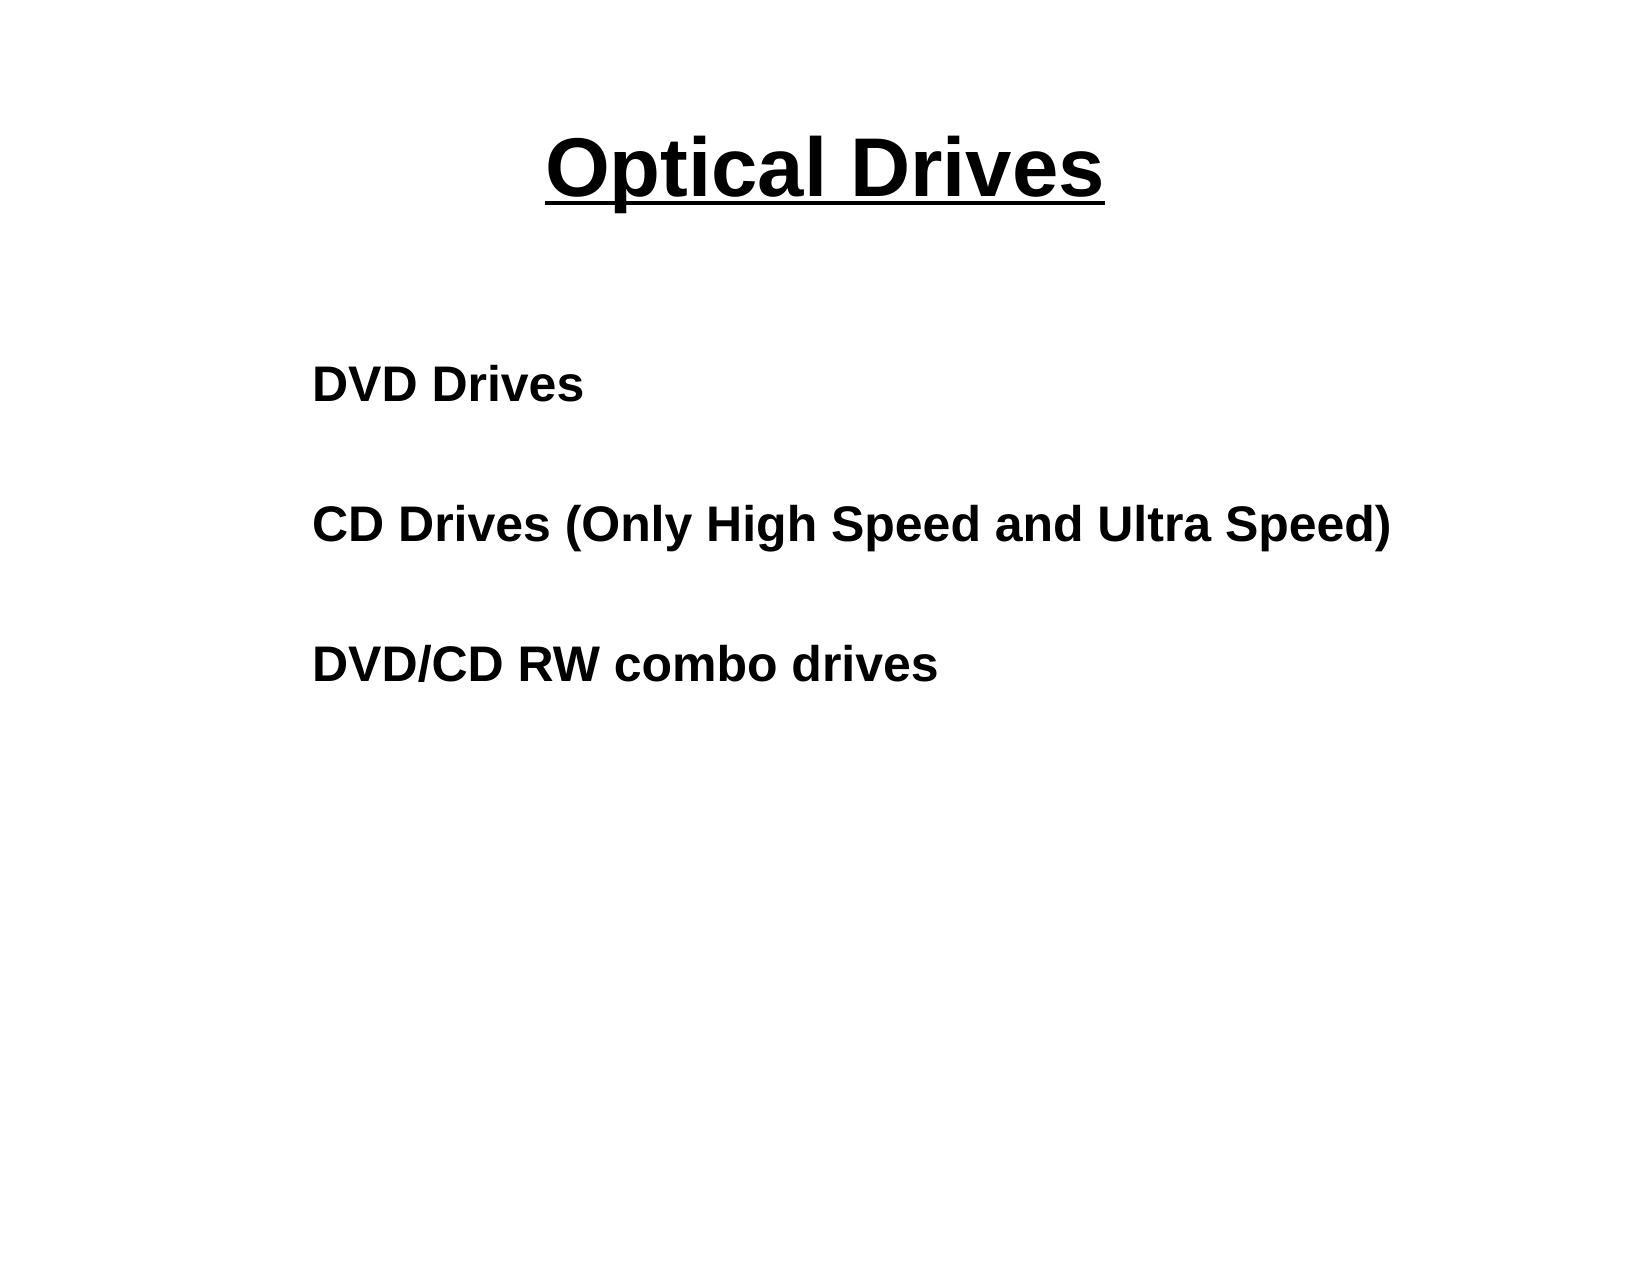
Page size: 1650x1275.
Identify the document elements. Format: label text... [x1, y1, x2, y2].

text CD Drives (Only High Speed and Ultra Speed) [118, 494, 1532, 551]
text Optical Drives [118, 118, 1532, 214]
text DVD/CD RW combo drives [118, 634, 1532, 691]
text DVD Drives [118, 354, 1532, 411]
